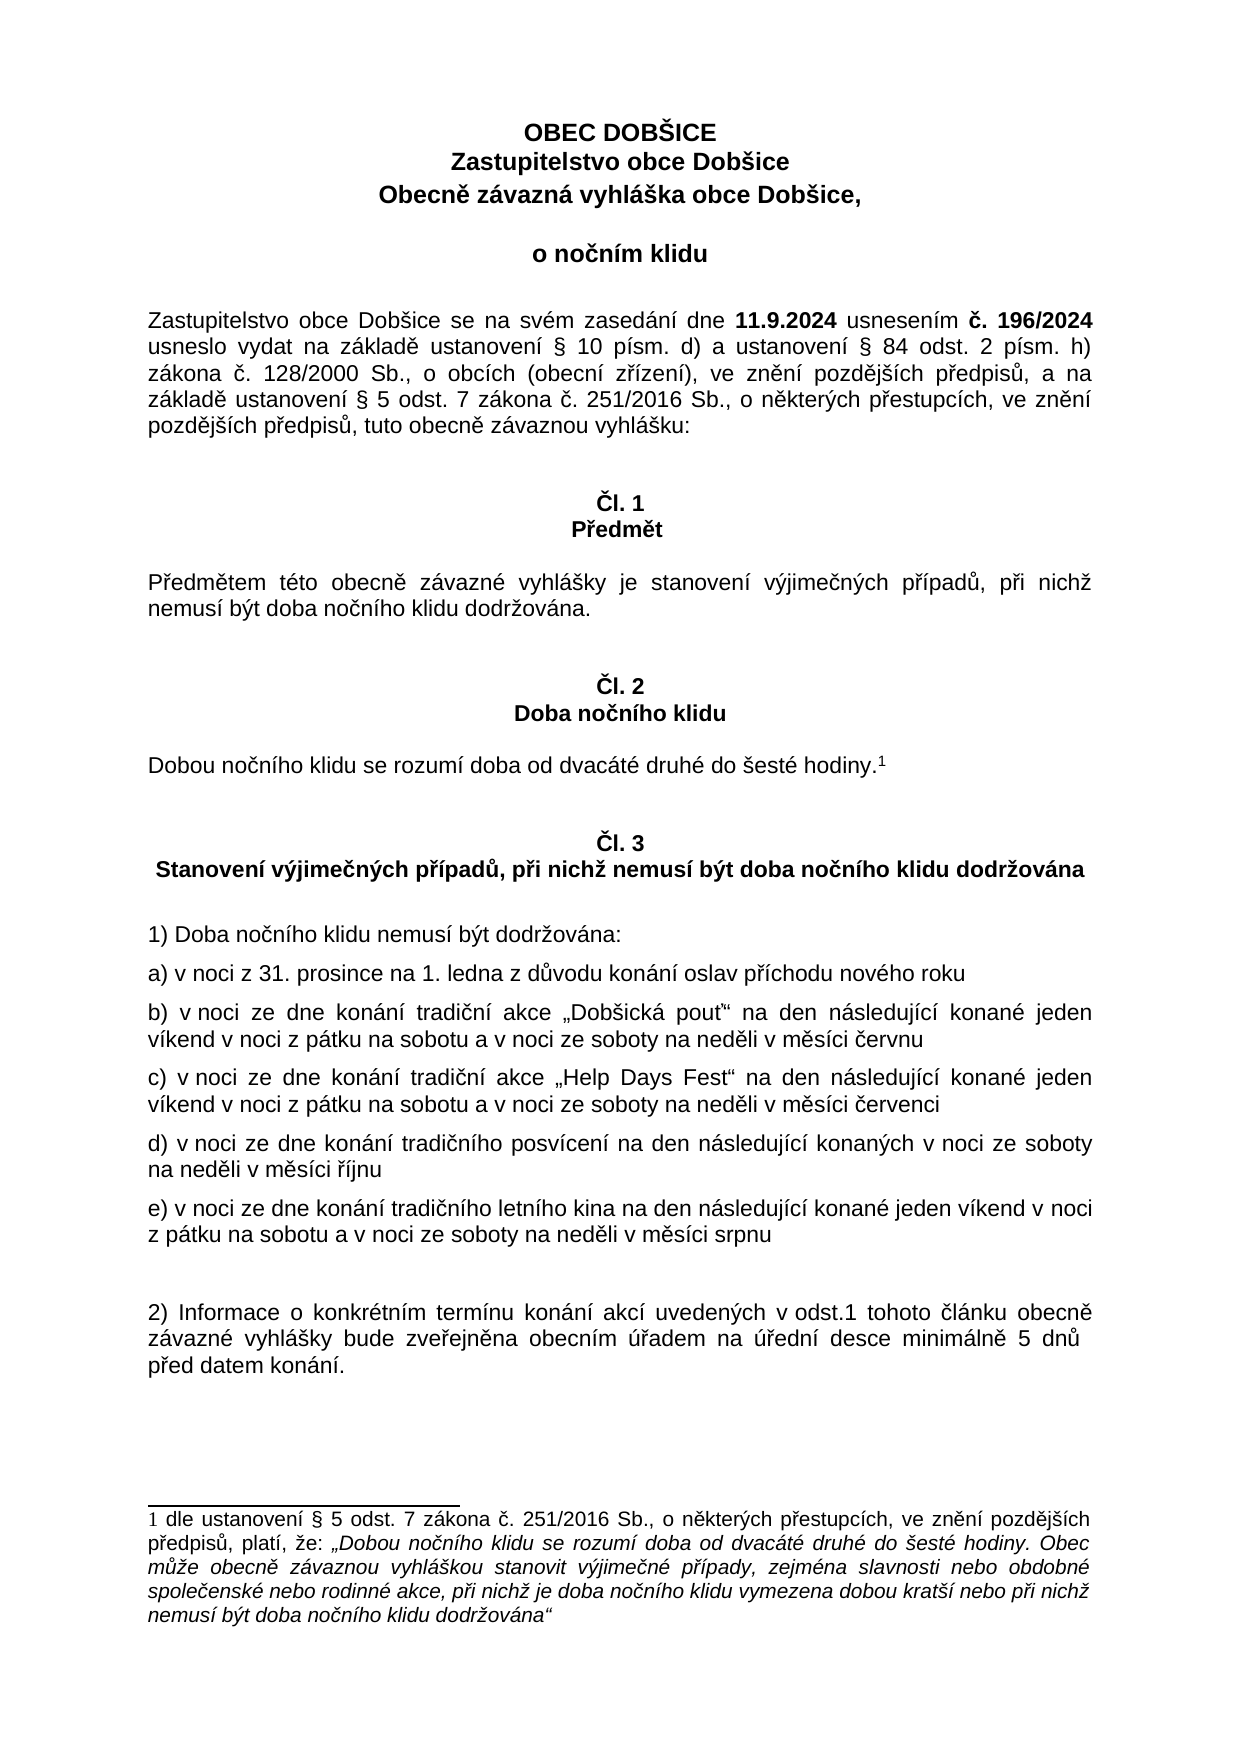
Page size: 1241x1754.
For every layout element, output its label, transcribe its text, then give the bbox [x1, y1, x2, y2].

text 1) Doba nočního klidu nemusí být dodržována: [148, 921, 1093, 948]
text Obecně závazná vyhláška obce Dobšice, [148, 180, 1093, 209]
text Čl. 1 [148, 490, 1093, 516]
text d) v noci ze dne konání tradičního posvícení na den následující konaných v noci ze soboty na neděli v měsíci říjnu [148, 1129, 1093, 1182]
text OBEC DOBŠICE [148, 118, 1093, 147]
text Předmětem této obecně závazné vyhlášky je stanovení výjimečných případů, při nichž nemusí být doba nočního klidu dodržována. [148, 569, 1093, 622]
text c) v noci ze dne konání tradiční akce „Help Days Fest“ na den následující konané jeden víkend v noci z pátku na sobotu a v noci ze soboty na neděli v měsíci červenci [148, 1064, 1093, 1117]
text Dobou nočního klidu se rozumí doba od dvacáté druhé do šesté hodiny. [148, 752, 1093, 778]
text 2) Informace o konkrétním termínu konání akcí uvedených v odst.1 tohoto článku obecně závazné vyhlášky bude zveřejněna obecním úřadem na úřední desce minimálně 5 dnů před datem konání. [148, 1299, 1093, 1378]
text Čl. 2 [148, 673, 1093, 699]
text Předmět [148, 516, 1093, 543]
text Zastupitelstvo obce Dobšice [148, 147, 1093, 176]
text Doba nočního klidu [148, 699, 1093, 726]
text a) v noci z 31. prosince na 1. ledna z důvodu konání oslav příchodu nového roku [148, 960, 1093, 987]
text Stanovení výjimečných případů, při nichž nemusí být doba nočního klidu dodržována [148, 856, 1093, 883]
text b) v noci ze dne konání tradiční akce „Dobšická pouť“ na den následující konané jeden víkend v noci z pátku na sobotu a v noci ze soboty na neděli v měsíci červnu [148, 999, 1093, 1052]
text e) v noci ze dne konání tradičního letního kina na den následující konané jeden víkend v noci z pátku na sobotu a v noci ze soboty na neděli v měsíci srpnu [148, 1195, 1093, 1247]
text Čl. 3 [148, 830, 1093, 856]
text dle ustanovení § 5 odst. 7 zákona č. 251/2016 Sb., o některých přestupcích, ve znění pozdějších předpisů, platí, že: „Dobou nočního klidu se rozumí doba od dvacáté druhé do šesté hodiny. Obec může obecně závaznou vyhláškou stanovit výjimečné případy, zejména slavnosti nebo obdobné společenské nebo rodinné akce, při nichž je doba nočního klidu vymezena dobou kratší nebo při nichž nemusí být doba nočního klidu dodržována“ [148, 1506, 1093, 1626]
text Zastupitelstvo obce Dobšice se na svém zasedání dne 11.9.2024 usnesením č. 196/2024 usneslo vydat na základě ustanovení § 10 písm. d) a ustanovení § 84 odst. 2 písm. h) zákona č. 128/2000 Sb., o obcích (obecní zřízení), ve znění pozdějších předpisů, a na základě ustanovení § 5 odst. 7 zákona č. 251/2016 Sb., o některých přestupcích, ve znění pozdějších předpisů, tuto obecně závaznou vyhlášku: [148, 307, 1093, 439]
text o nočním klidu [148, 239, 1093, 268]
